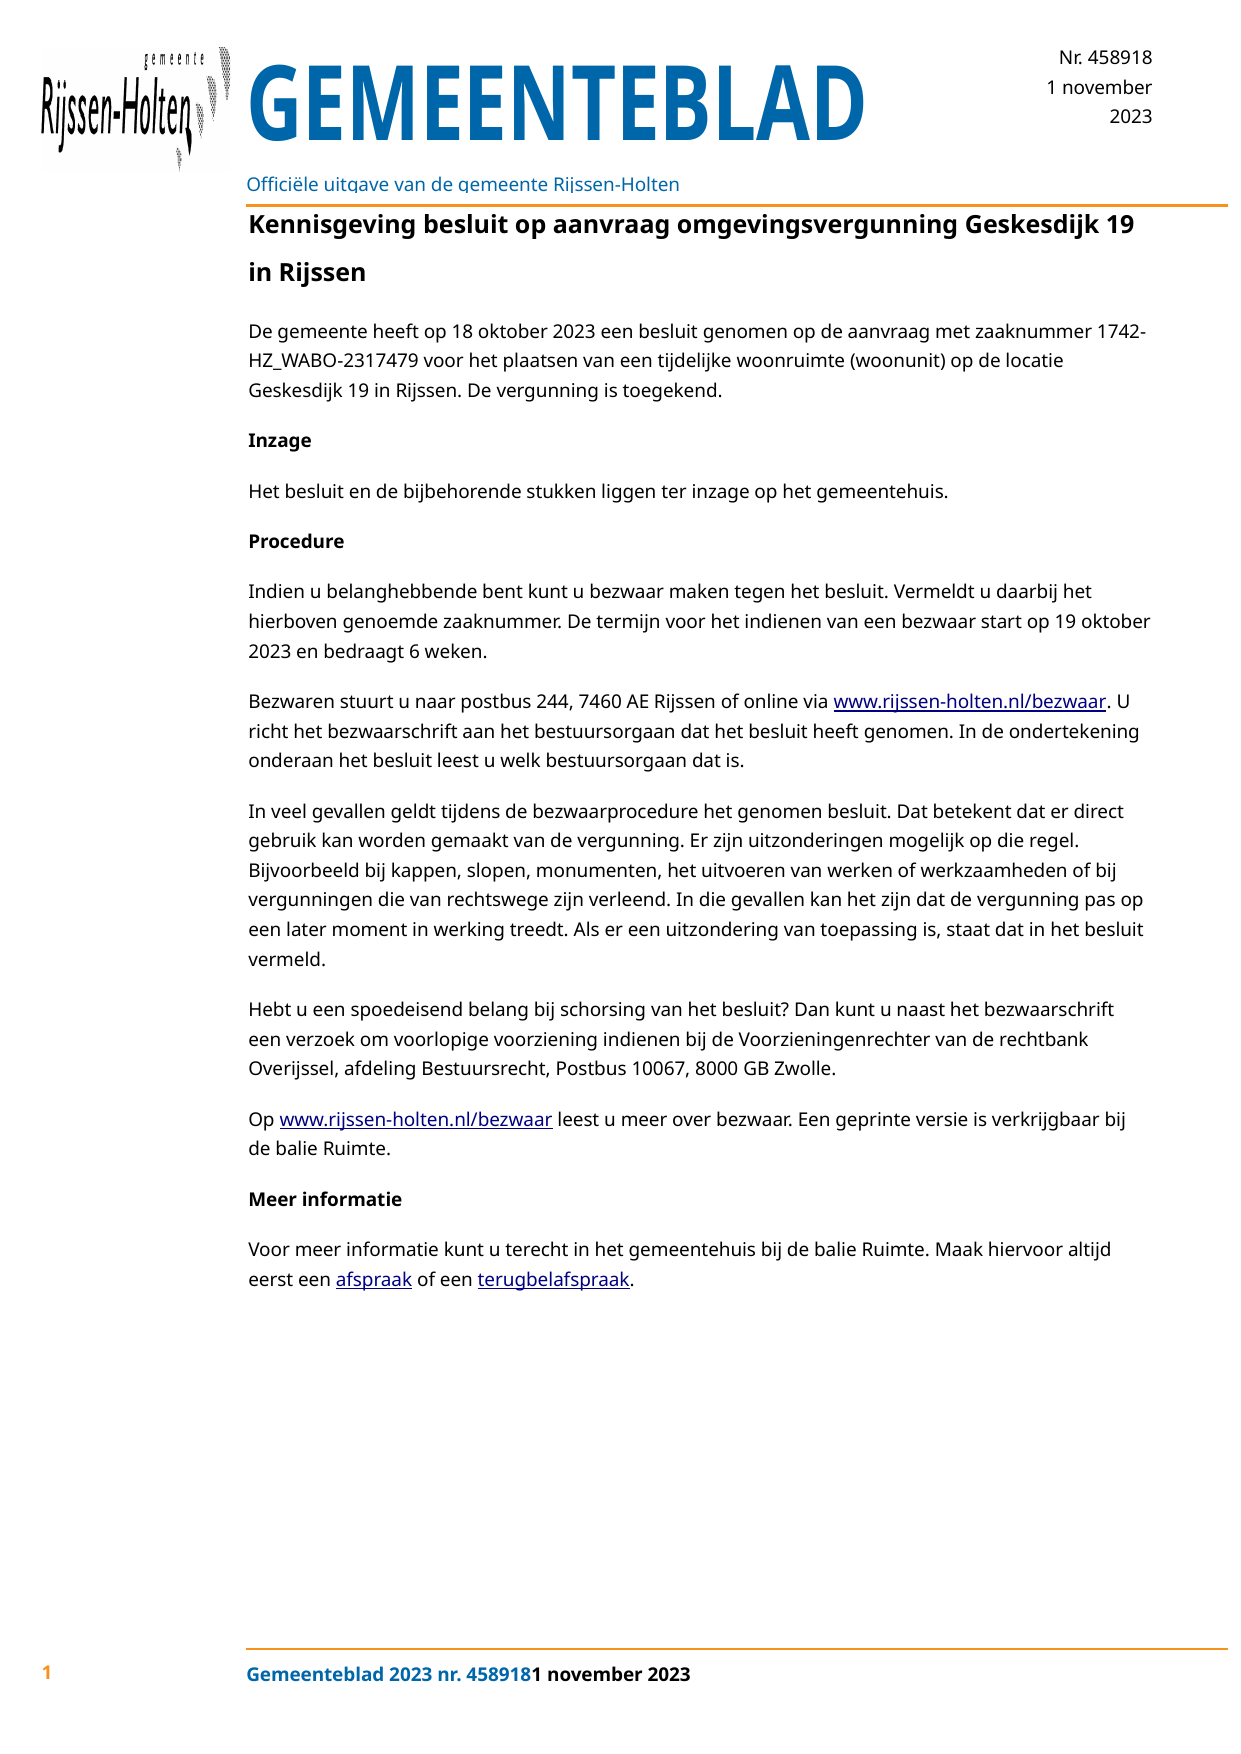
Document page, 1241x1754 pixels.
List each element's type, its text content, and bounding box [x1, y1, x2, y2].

text Hebt u een spoedeisend belang bij schorsing van het besluit? Dan kunt u naast het bezwaarschrift een verzoek om voorlopige voorziening indienen bij de Voorzieningenrechter van de rechtbank Overijssel, afdeling Bestuursrecht, Postbus 10067, 8000 GB Zwolle. [248, 996, 1152, 1081]
text Kennisgeving besluit op aanvraag omgevingsvergunning Geskesdijk 19 in Rijssen [248, 207, 1152, 288]
text In veel gevallen geldt tijdens de bezwaarprocedure het genomen besluit. Dat betekent dat er direct gebruik kan worden gemaakt van de vergunning. Er zijn uitzonderingen mogelijk op die regel. Bijvoorbeeld bij kappen, slopen, monumenten, het uitvoeren van werken of werkzaamheden of bij vergunningen die van rechtswege zijn verleend. In die gevallen kan het zijn dat de vergunning pas op een later moment in werking treedt. Als er een uitzondering van toepassing is, staat dat in het besluit vermeld. [248, 798, 1152, 972]
picture [41, 47, 231, 172]
text Bezwaren stuurt u naar postbus 244, 7460 AE Rijssen of online via www.rijssen-holten.nl/bezwaar. U richt het bezwaarschrift aan het bestuursorgaan dat het besluit heeft genomen. In de ondertekening onderaan het besluit leest u welk bestuursorgaan dat is. [248, 688, 1152, 773]
text Indien u belanghebbende bent kunt u bezwaar maken tegen het besluit. Vermeldt u daarbij het hierboven genoemde zaaknummer. De termijn voor het indienen van een bezwaar start op 19 oktober 2023 en bedraagt 6 weken. [248, 579, 1152, 664]
text Procedure [248, 528, 1152, 554]
text Voor meer informatie kunt u terecht in het gemeentehuis bij de balie Ruimte. Maak hiervoor altijd eerst een afspraak of een terugbelafspraak. [248, 1236, 1152, 1292]
text Op www.rijssen-holten.nl/bezwaar leest u meer over bezwaar. Een geprinte versie is verkrijgbaar bij de balie Ruimte. [248, 1106, 1152, 1161]
text De gemeente heeft op 18 oktober 2023 een besluit genomen op de aanvraag met zaaknummer 1742-HZ_WABO-2317479 voor het plaatsen van een tijdelijke woonruimte (woonunit) op de locatie Geskesdijk 19 in Rijssen. De vergunning is toegekend. [248, 318, 1152, 403]
text Het besluit en de bijbehorende stukken liggen ter inzage op het gemeentehuis. [248, 478, 1152, 504]
text Inzage [248, 427, 1152, 453]
text Meer informatie [248, 1186, 1152, 1212]
